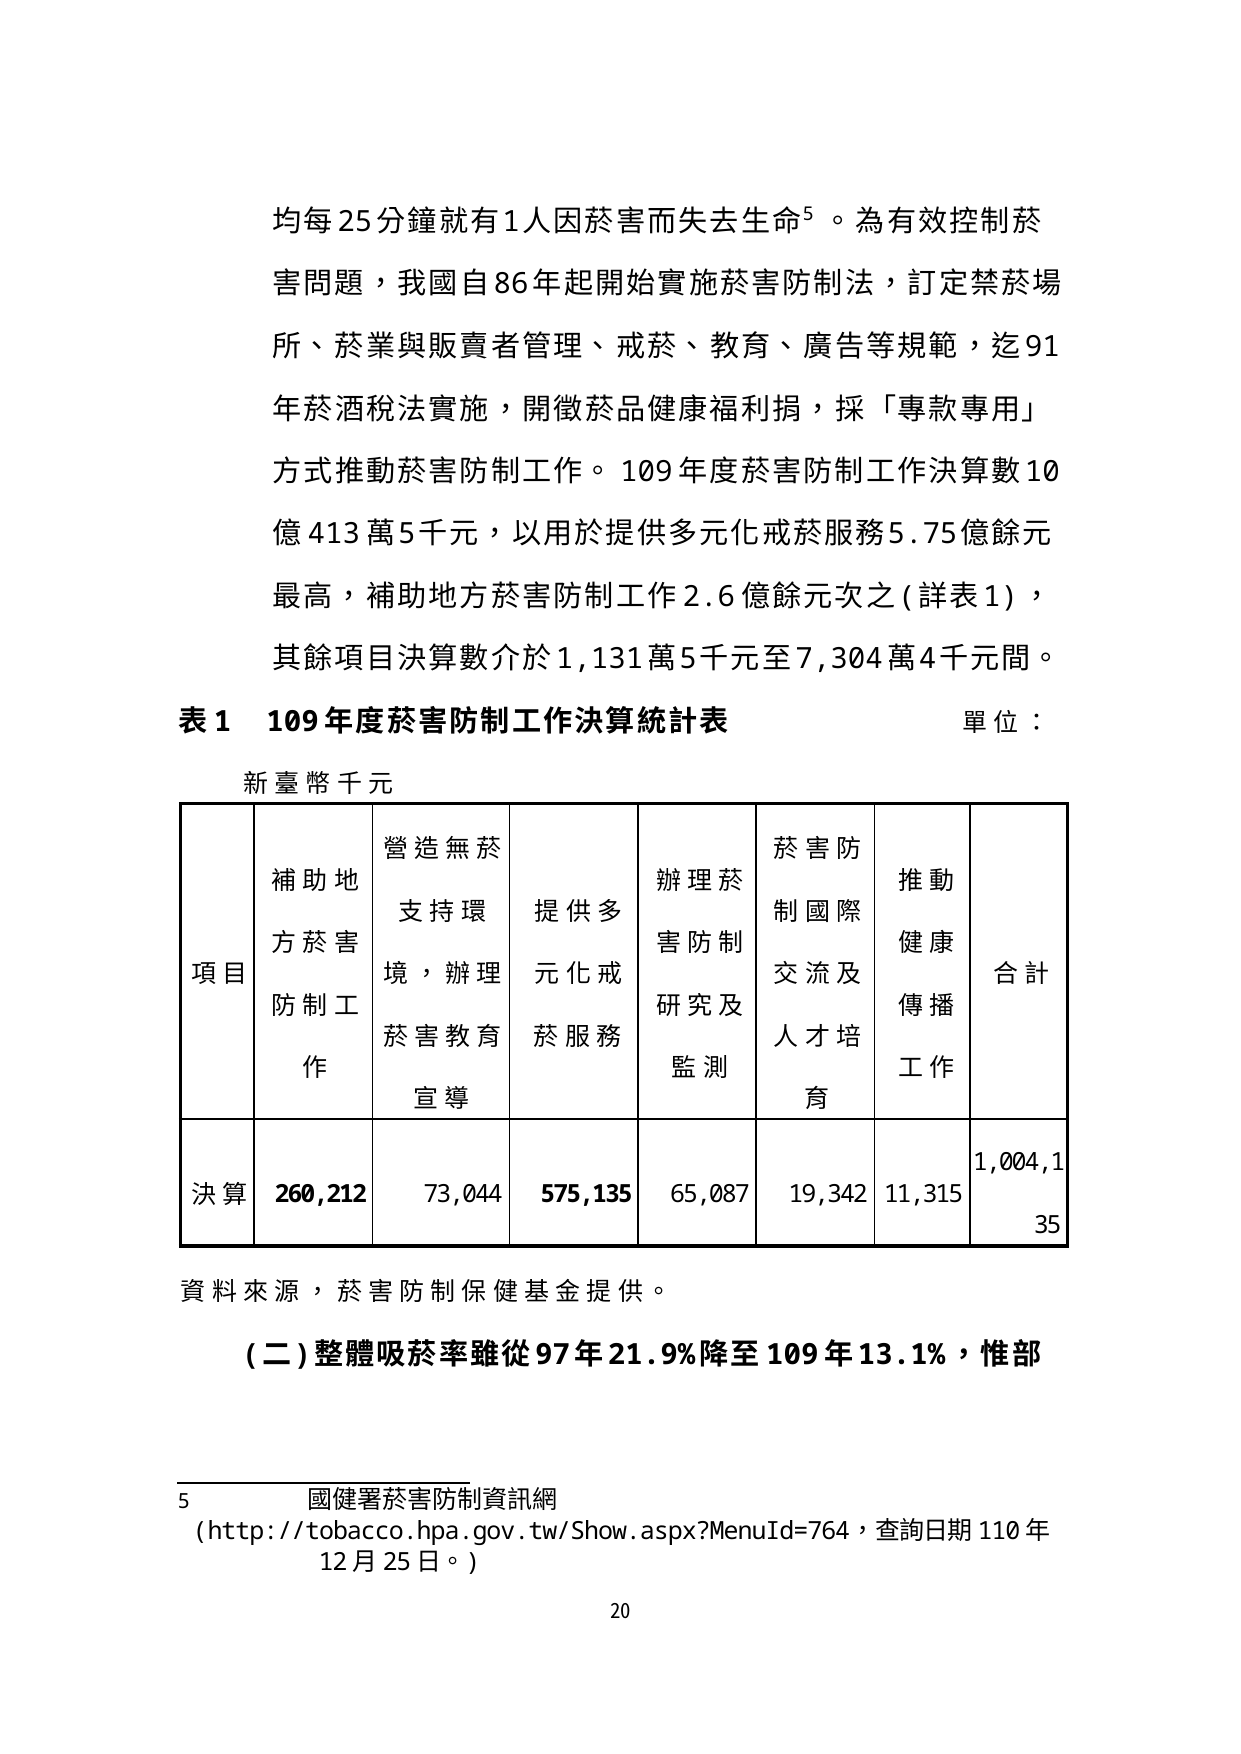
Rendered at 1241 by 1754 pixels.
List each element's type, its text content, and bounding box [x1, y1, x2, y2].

text 國健署菸害防制資訊網 [177, 1483, 1063, 1514]
text 資料來源，菸害防制保健基金提供。 [177, 1247, 1063, 1310]
table_header 項目 [182, 805, 253, 1118]
table_header 辦理菸害防制研究及監測 [639, 805, 755, 1118]
table_cell 65,087 [639, 1120, 755, 1244]
table_header 提供多元化戒菸服務 [510, 805, 637, 1118]
text (http://tobacco.hpa.gov.tw/Show.aspx?MenuId=764，查詢日期110年12月25日。) [177, 1514, 1063, 1577]
table_cell 19,342 [757, 1120, 874, 1244]
table_header 補助地方菸害防制工作 [255, 805, 372, 1118]
table_cell 73,044 [373, 1120, 509, 1244]
table_cell 575,135 [510, 1120, 637, 1244]
table_header 營造無菸支持環境，辦理菸害教育宣導 [373, 805, 509, 1118]
table_cell 260,212 [255, 1120, 372, 1244]
table_header 菸害防制國際交流及人才培育 [757, 805, 874, 1118]
table_cell 決算 [182, 1120, 253, 1244]
table_header 合計 [971, 805, 1066, 1118]
table_cell 11,315 [875, 1120, 969, 1244]
table_cell 1,004,135 [971, 1120, 1066, 1244]
text (二)整體吸菸率雖從97年21.9%降至109年13.1%，惟部 [236, 1310, 1063, 1372]
table_header 推動健康傳播工作 [875, 805, 969, 1118]
text 表1 109年度菸害防制工作決算統計表 單位：新臺幣千元 [177, 677, 1078, 802]
text 均每25分鐘就有1人因菸害而失去生命。為有效控制菸害問題，我國自86年起開始實施菸害防制法，訂定禁菸場所、菸業與販賣者管理、戒菸、教育、廣告等規範，迄91年菸酒稅法實施，開徵菸品健康福利捐，採「專款專用」方式推動菸害防制工作。109年度菸害防制工作決算數10億413萬5千元，以用於提供多元化戒菸服務5.75億餘元最高，補助地方菸害防制工作2.6億餘元次之(詳表1)，其餘項目決算數介於1,131萬5千元至7,304萬4千元間。 [266, 177, 1063, 677]
